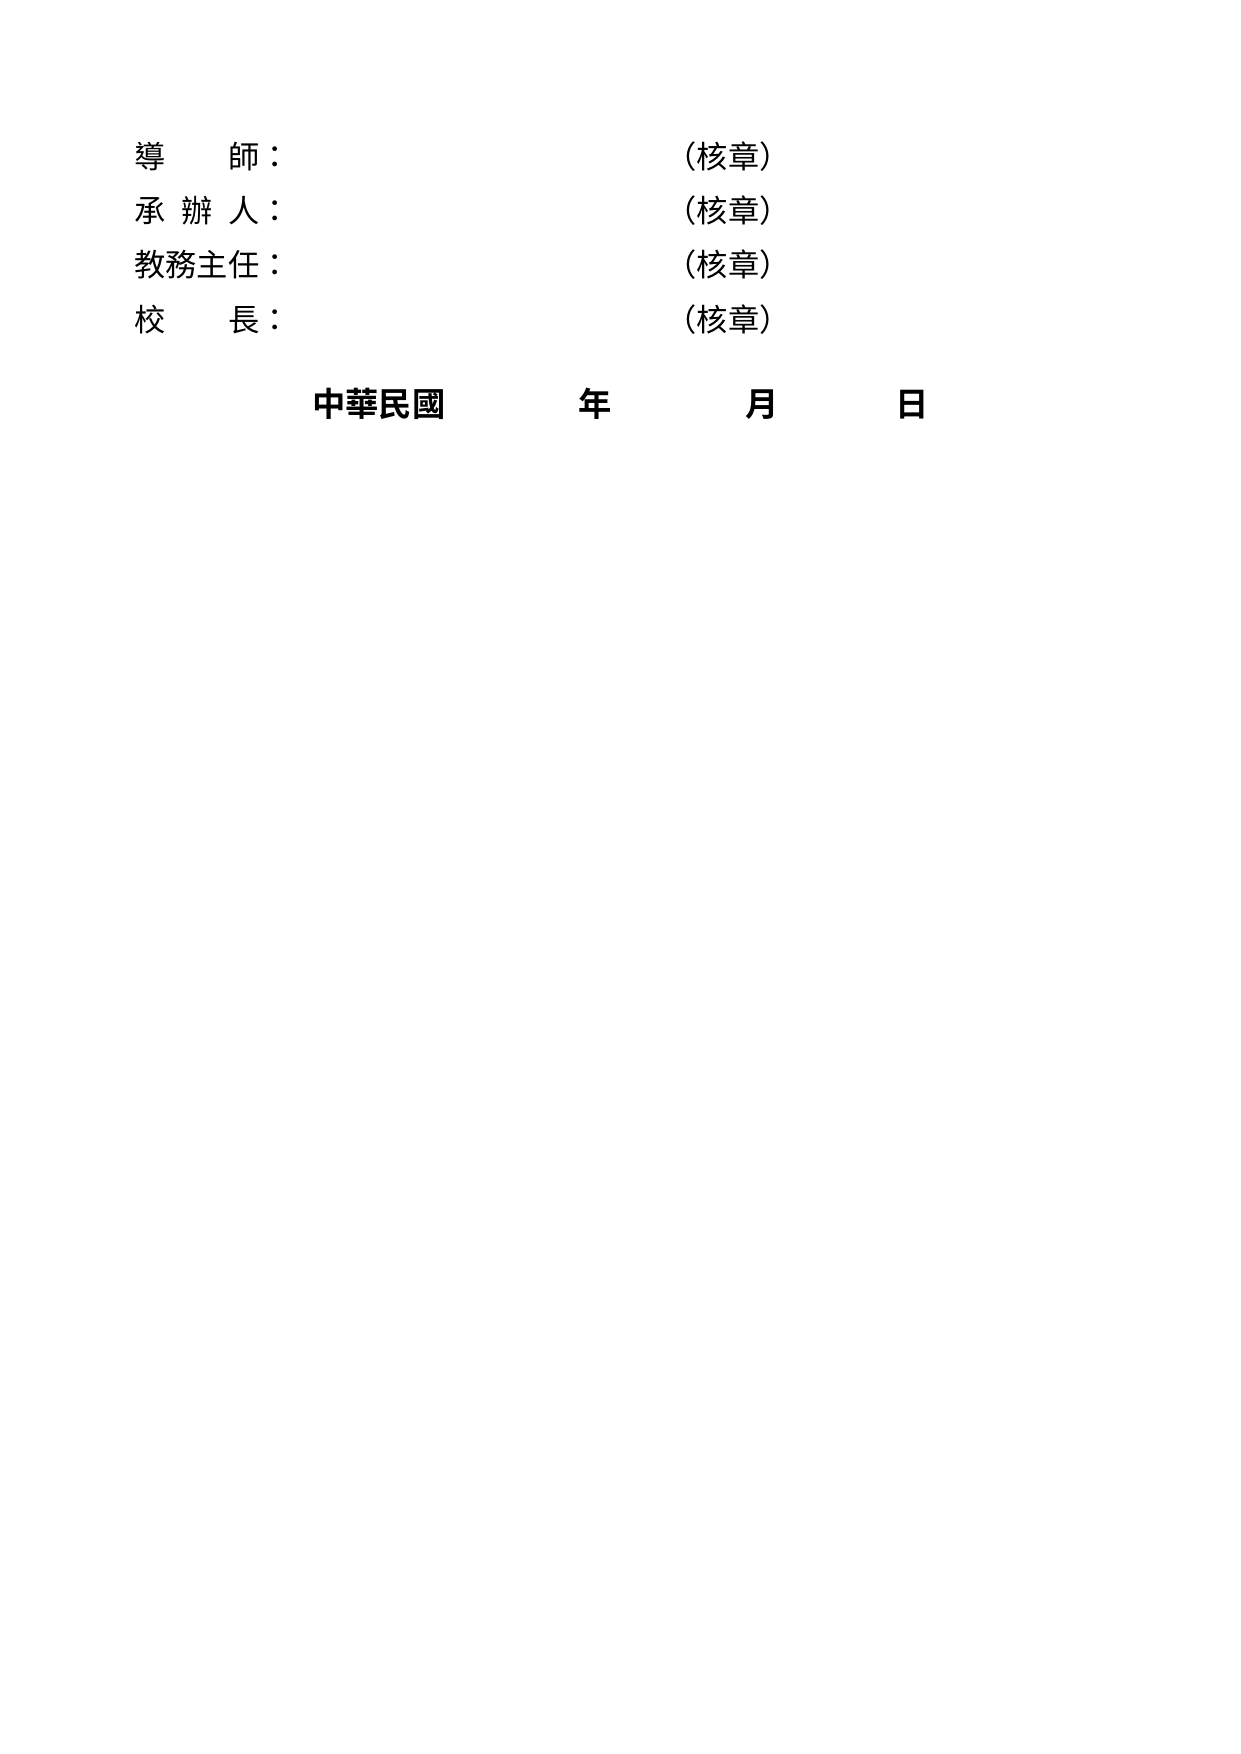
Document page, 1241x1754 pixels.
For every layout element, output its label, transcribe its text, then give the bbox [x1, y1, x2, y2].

text 校 長： （核章） [59, 288, 1181, 342]
text 教務主任： （核章） [59, 233, 1181, 288]
text 承 辦 人： （核章） [59, 179, 1181, 233]
text 中華民國 年 月 日 [59, 361, 1181, 423]
text 導 師： （核章） [59, 125, 1181, 179]
